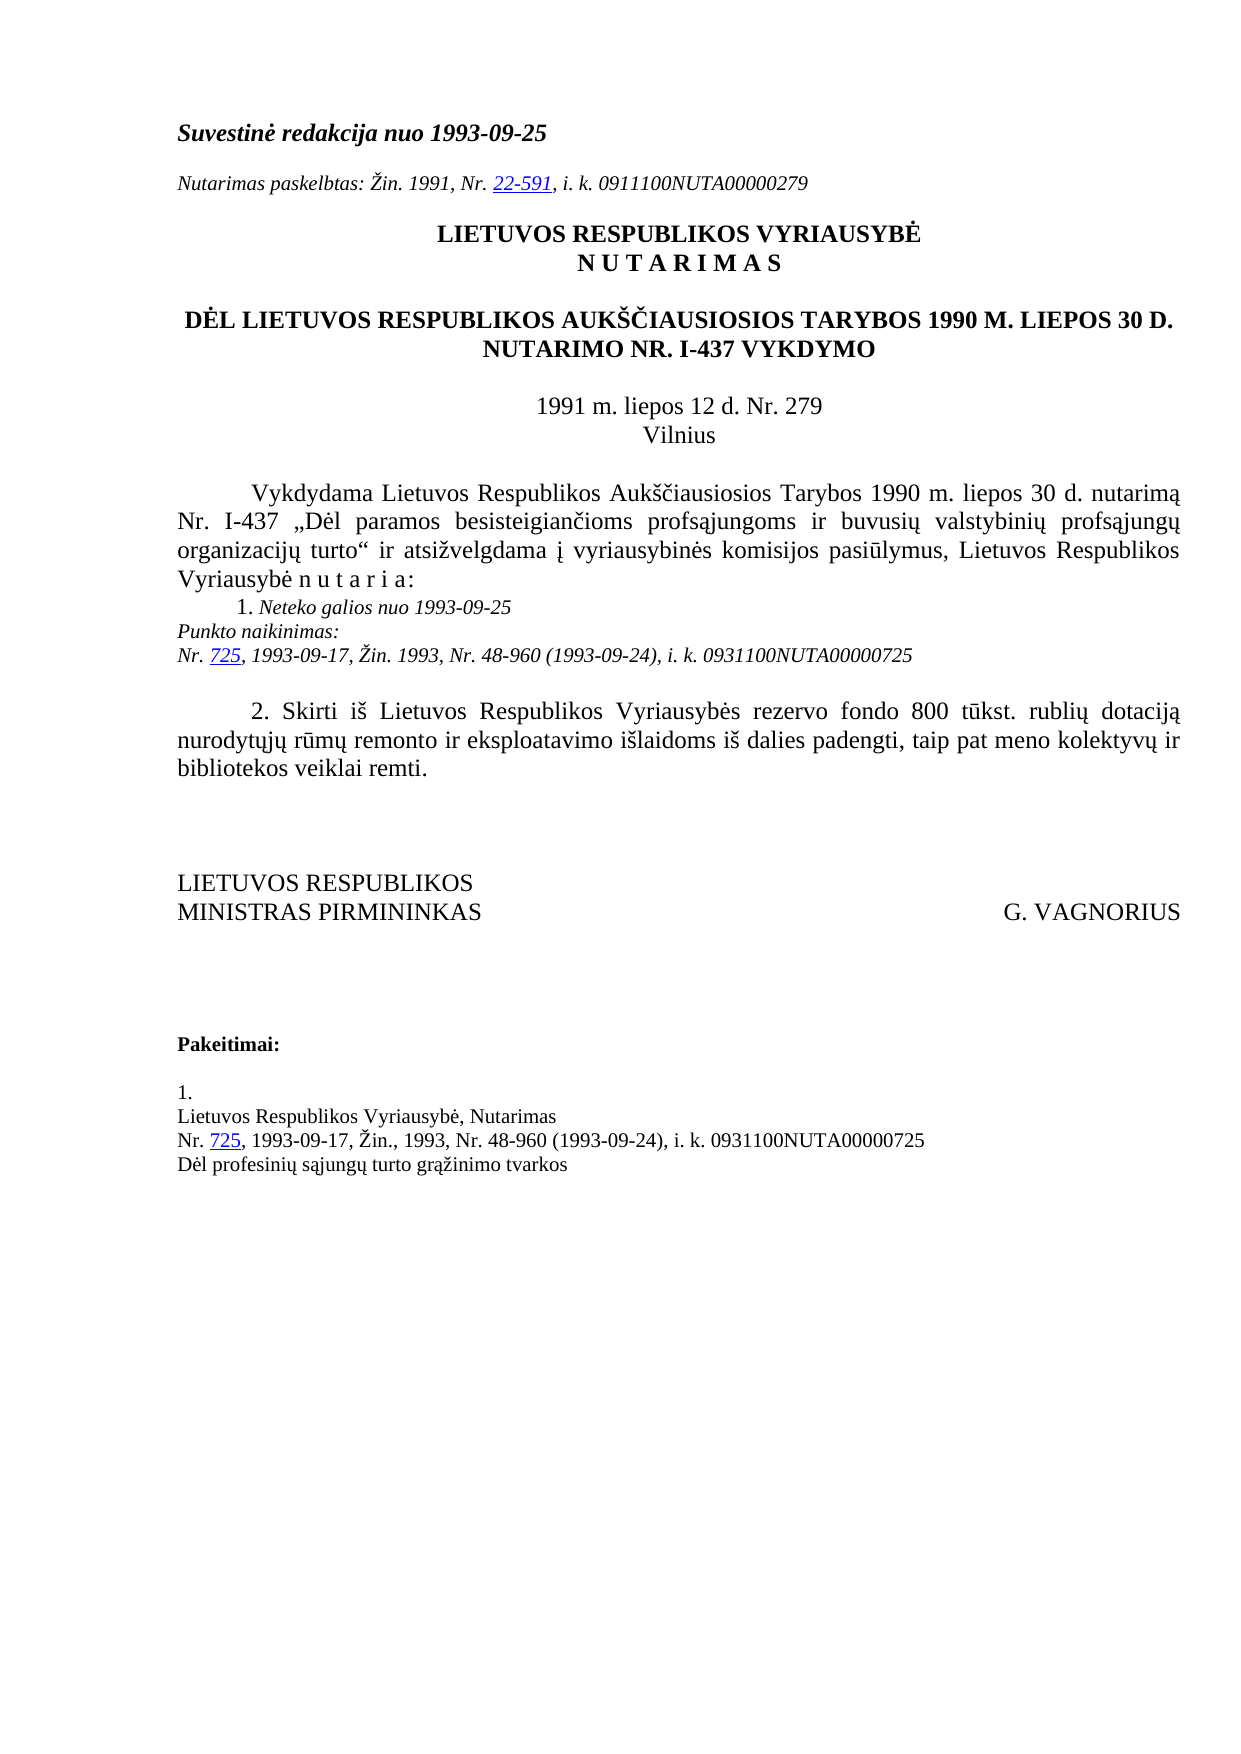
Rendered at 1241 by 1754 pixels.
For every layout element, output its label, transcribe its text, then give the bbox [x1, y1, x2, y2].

text Punkto naikinimas: [177, 619, 1181, 643]
text Dėl profesinių sąjungų turto grąžinimo tvarkos [177, 1152, 1181, 1176]
text Nr. 725, 1993-09-17, Žin., 1993, Nr. 48-960 (1993-09-24), i. k. 0931100NUTA00000725 [177, 1128, 1181, 1152]
text Nr. 725, 1993-09-17, Žin. 1993, Nr. 48-960 (1993-09-24), i. k. 0931100NUTA00000725 [177, 643, 1181, 667]
text 1991 m. liepos 12 d. Nr. 279 [177, 391, 1181, 420]
text Pakeitimai: [177, 1032, 1181, 1056]
text DĖL LIETUVOS RESPUBLIKOS AUKŠČIAUSIOSIOS TARYBOS 1990 M. LIEPOS 30 D. NUTARIMO NR. I-437 VYKDYMO [177, 305, 1181, 363]
text 2. Skirti iš Lietuvos Respublikos Vyriausybės rezervo fondo 800 tūkst. rublių dotaciją nurodytųjų rūmų remonto ir eksploatavimo išlaidoms iš dalies padengti, taip pat meno kolektyvų ir bibliotekos veiklai remti. [177, 696, 1181, 782]
text LIETUVOS RESPUBLIKOS [177, 868, 1181, 897]
text Vykdydama Lietuvos Respublikos Aukščiausiosios Tarybos 1990 m. liepos 30 d. nutarimą Nr. I-437 „Dėl paramos besisteigiančioms profsąjungoms ir buvusių valstybinių profsąjungų organizacijų turto“ ir atsižvelgdama į vyriausybinės komisijos pasiūlymus, Lietuvos Respublikos Vyriausybė nutaria: [177, 478, 1181, 593]
text 1. [177, 1080, 1181, 1104]
text Suvestinė redakcija nuo 1993-09-25 [177, 118, 1181, 147]
text Vilnius [177, 420, 1181, 449]
text 1. Neteko galios nuo 1993-09-25 [177, 593, 1181, 619]
text Nutarimas paskelbtas: Žin. 1991, Nr. 22-591, i. k. 0911100NUTA00000279 [177, 171, 1181, 195]
text Lietuvos Respublikos Vyriausybė, Nutarimas [177, 1104, 1181, 1128]
text LIETUVOS RESPUBLIKOS VYRIAUSYBĖ [177, 219, 1181, 248]
text MINISTRAS PIRMININKAS G. VAGNORIUS [177, 897, 1181, 926]
text N U T A R I M A S [177, 248, 1181, 276]
